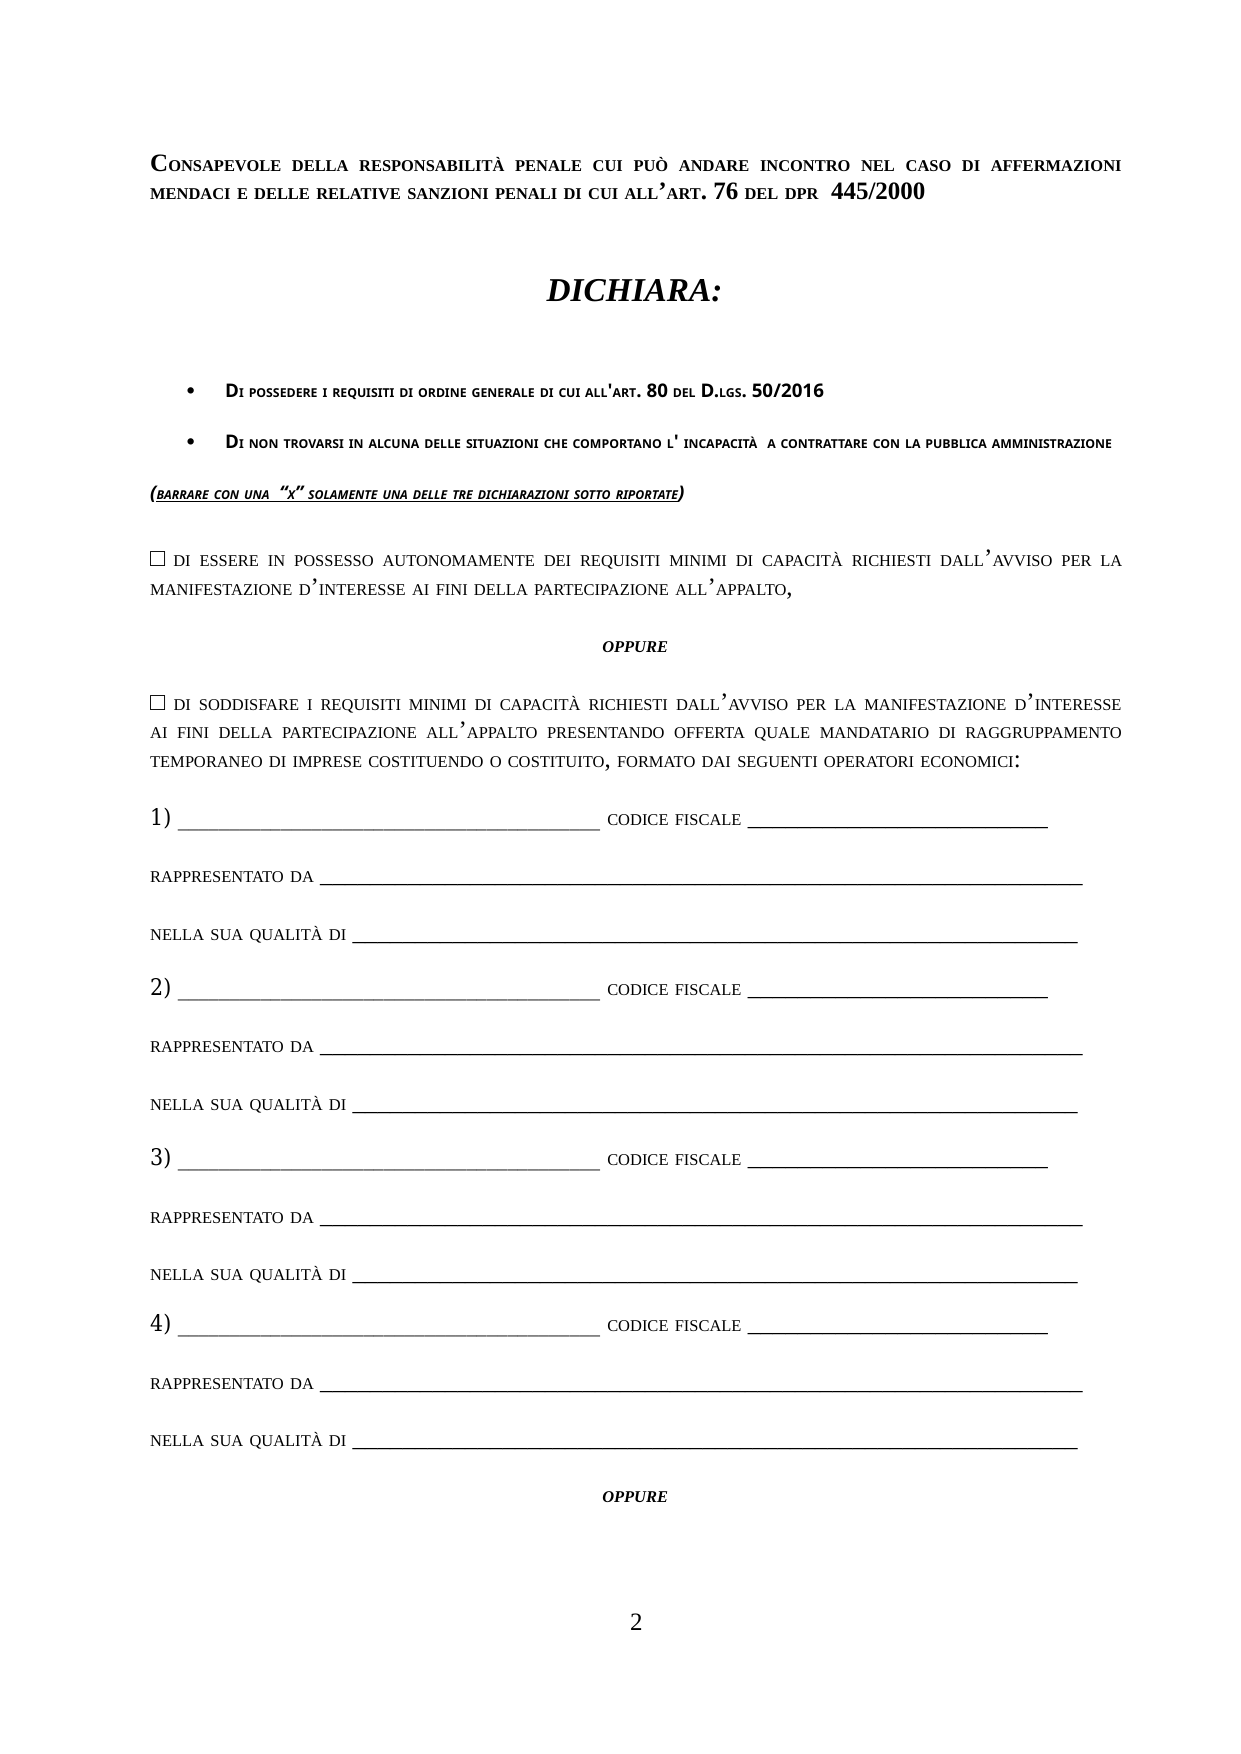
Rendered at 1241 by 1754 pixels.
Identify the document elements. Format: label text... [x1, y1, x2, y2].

text nella sua qualità di __________________________________________________________ [150, 1087, 1122, 1116]
text oppure [150, 629, 1122, 658]
text 1) _________________________________________ codice fiscale ________________________ [150, 802, 1122, 830]
text rappresentato da _____________________________________________________________ [150, 1366, 1122, 1394]
text rappresentato da _____________________________________________________________ [150, 1029, 1122, 1058]
text 4) _________________________________________ codice fiscale ________________________ [150, 1308, 1122, 1337]
list Di non trovarsi in alcuna delle situazioni che comportano l' incapacità a contrattare con la pubblica amministrazione [187, 428, 1122, 454]
text 3) _________________________________________ codice fiscale ________________________ [150, 1142, 1122, 1171]
text □ di soddisfare i requisiti minimi di capacità richiesti dall’avviso per la manifestazione d’interesse ai fini della partecipazione all’appalto presentando offerta quale mandatario di raggruppamento temporaneo di imprese costituendo o costituito, formato dai seguenti operatori economici: [150, 687, 1122, 773]
text rappresentato da _____________________________________________________________ [150, 859, 1122, 888]
text Consapevole della responsabilità penale cui può andare incontro nel caso di affermazioni mendaci e delle relative sanzioni penali di cui all’art. 76 del dpr 445/2000 [150, 148, 1122, 205]
text □ di essere in possesso autonomamente dei requisiti minimi di capacità richiesti dall’avviso per la manifestazione d’interesse ai fini della partecipazione all’appalto, [150, 543, 1122, 600]
text nella sua qualità di __________________________________________________________ [150, 1423, 1122, 1452]
list Di possedere i requisiti di ordine generale di cui all'art. 80 del D.lgs. 50/2016 [187, 377, 1122, 403]
text nella sua qualità di __________________________________________________________ [150, 917, 1122, 945]
text nella sua qualità di __________________________________________________________ [150, 1257, 1122, 1286]
text DICHIARA: [150, 270, 1122, 308]
text rappresentato da _____________________________________________________________ [150, 1200, 1122, 1229]
text (barrare con una “x” solamente una delle tre dichiarazioni sotto riportate) [150, 479, 1122, 505]
text oppure [150, 1479, 1122, 1507]
text 2) _________________________________________ codice fiscale ________________________ [150, 972, 1122, 1001]
